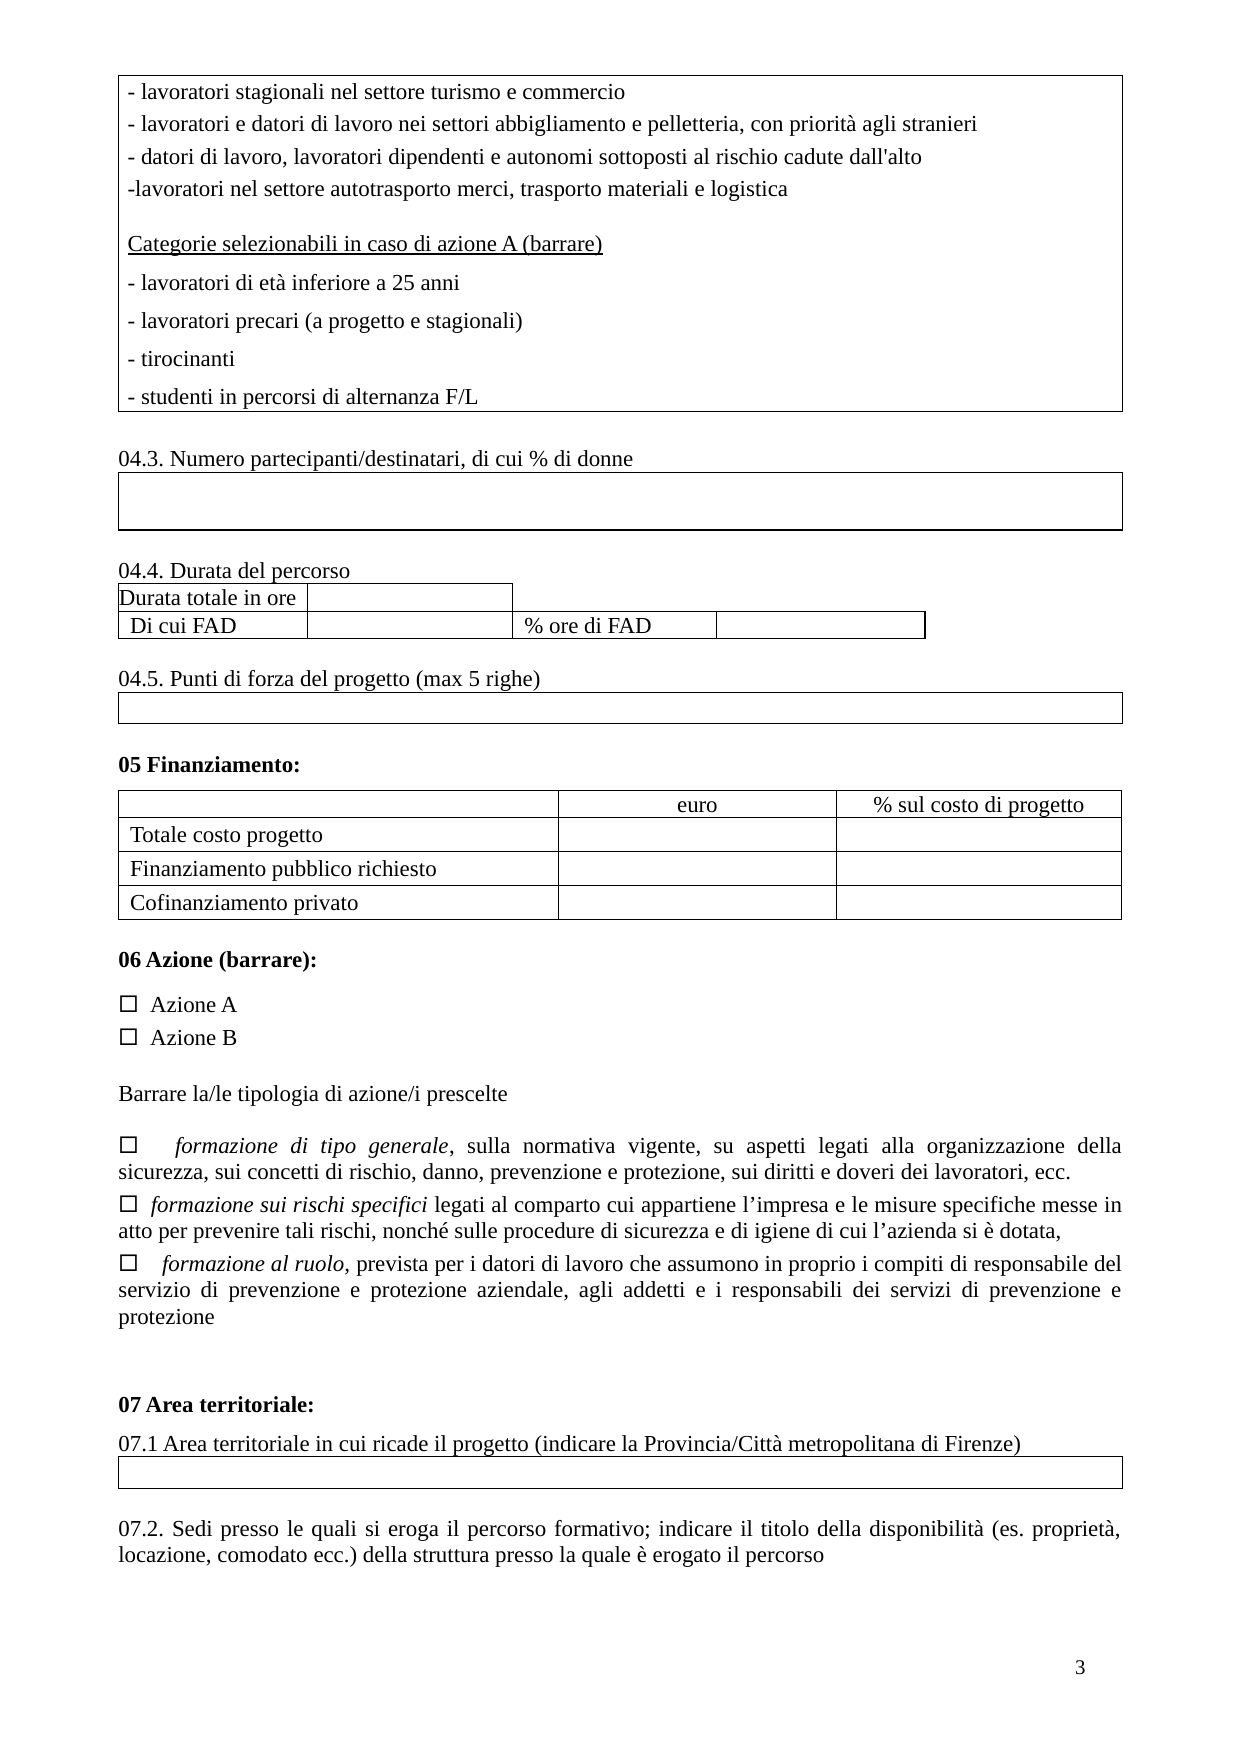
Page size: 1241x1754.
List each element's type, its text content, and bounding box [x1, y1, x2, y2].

table_cell [837, 818, 1121, 851]
table_header [921, 583, 925, 611]
table_cell [837, 886, 1121, 919]
table_cell Totale costo progetto [119, 818, 558, 851]
text - lavoratori di età inferiore a 25 anni [119, 266, 1122, 295]
table_cell % ore di FAD [513, 612, 716, 638]
text 07.1 Area territoriale in cui ricade il progetto (indicare la Provincia/Città metropolitana di Firenze) [118, 1430, 1123, 1456]
text  Azione A [118, 991, 1123, 1017]
table_cell Di cui FAD [119, 612, 307, 638]
text  Azione B [118, 1024, 1123, 1050]
text 07.2. Sedi presso le quali si eroga il percorso formativo; indicare il titolo della disponibilità (es. proprietà, locazione, comodato ecc.) della struttura presso la quale è erogato il percorso [118, 1515, 1123, 1568]
text 04.3. Numero partecipanti/destinatari, di cui % di donne [118, 445, 1123, 472]
table_cell [559, 818, 836, 851]
table_cell [308, 612, 512, 638]
text 04.5. Punti di forza del progetto (max 5 righe) [118, 666, 1123, 692]
text  formazione sui rischi specifici legati al comparto cui appartiene l’impresa e le misure specifiche messe in atto per prevenire tali rischi, nonché sulle procedure di sicurezza e di igiene di cui l’azienda si è dotata, [118, 1191, 1123, 1243]
table_header euro [559, 791, 836, 817]
table_cell [559, 852, 836, 885]
table_header [308, 584, 512, 611]
text Barrare la/le tipologia di azione/i prescelte [118, 1080, 1123, 1107]
subtitle 06 Azione (barrare): [118, 946, 1123, 972]
table_cell [717, 612, 924, 638]
table_header % sul costo di progetto [837, 791, 1121, 817]
table_cell [837, 852, 1121, 885]
table_cell Finanziamento pubblico richiesto [119, 852, 558, 885]
table_cell Cofinanziamento privato [119, 886, 558, 919]
table_cell [559, 886, 836, 919]
text 04.4. Durata del percorso [118, 557, 1123, 583]
table_header [513, 583, 921, 611]
text - lavoratori stagionali nel settore turismo e commercio [119, 76, 1122, 104]
text - tirocinanti [119, 342, 1122, 371]
text - lavoratori precari (a progetto e stagionali) [119, 304, 1122, 333]
text -lavoratori nel settore autotrasporto merci, trasporto materiali e logistica [119, 172, 1122, 201]
text  formazione al ruolo, prevista per i datori di lavoro che assumono in proprio i compiti di responsabile del servizio di prevenzione e protezione aziendale, agli addetti e i responsabili dei servizi di prevenzione e protezione [118, 1250, 1123, 1329]
text  formazione di tipo generale, sulla normativa vigente, su aspetti legati alla organizzazione della sicurezza, sui concetti di rischio, danno, prevenzione e protezione, sui diritti e doveri dei lavoratori, ecc. [118, 1132, 1123, 1184]
text - lavoratori e datori di lavoro nei settori abbigliamento e pelletteria, con priorità agli stranieri [119, 107, 1122, 137]
text Categorie selezionabili in caso di azione A (barrare) [119, 227, 1122, 257]
text - datori di lavoro, lavoratori dipendenti e autonomi sottoposti al rischio cadute dall'alto [119, 139, 1122, 169]
table_header Durata totale in ore [119, 584, 307, 611]
subtitle 05 Finanziamento: [118, 751, 1123, 777]
table_header [119, 791, 558, 817]
text - studenti in percorsi di alternanza F/L [119, 380, 1122, 411]
subtitle 07 Area territoriale: [118, 1391, 1123, 1417]
